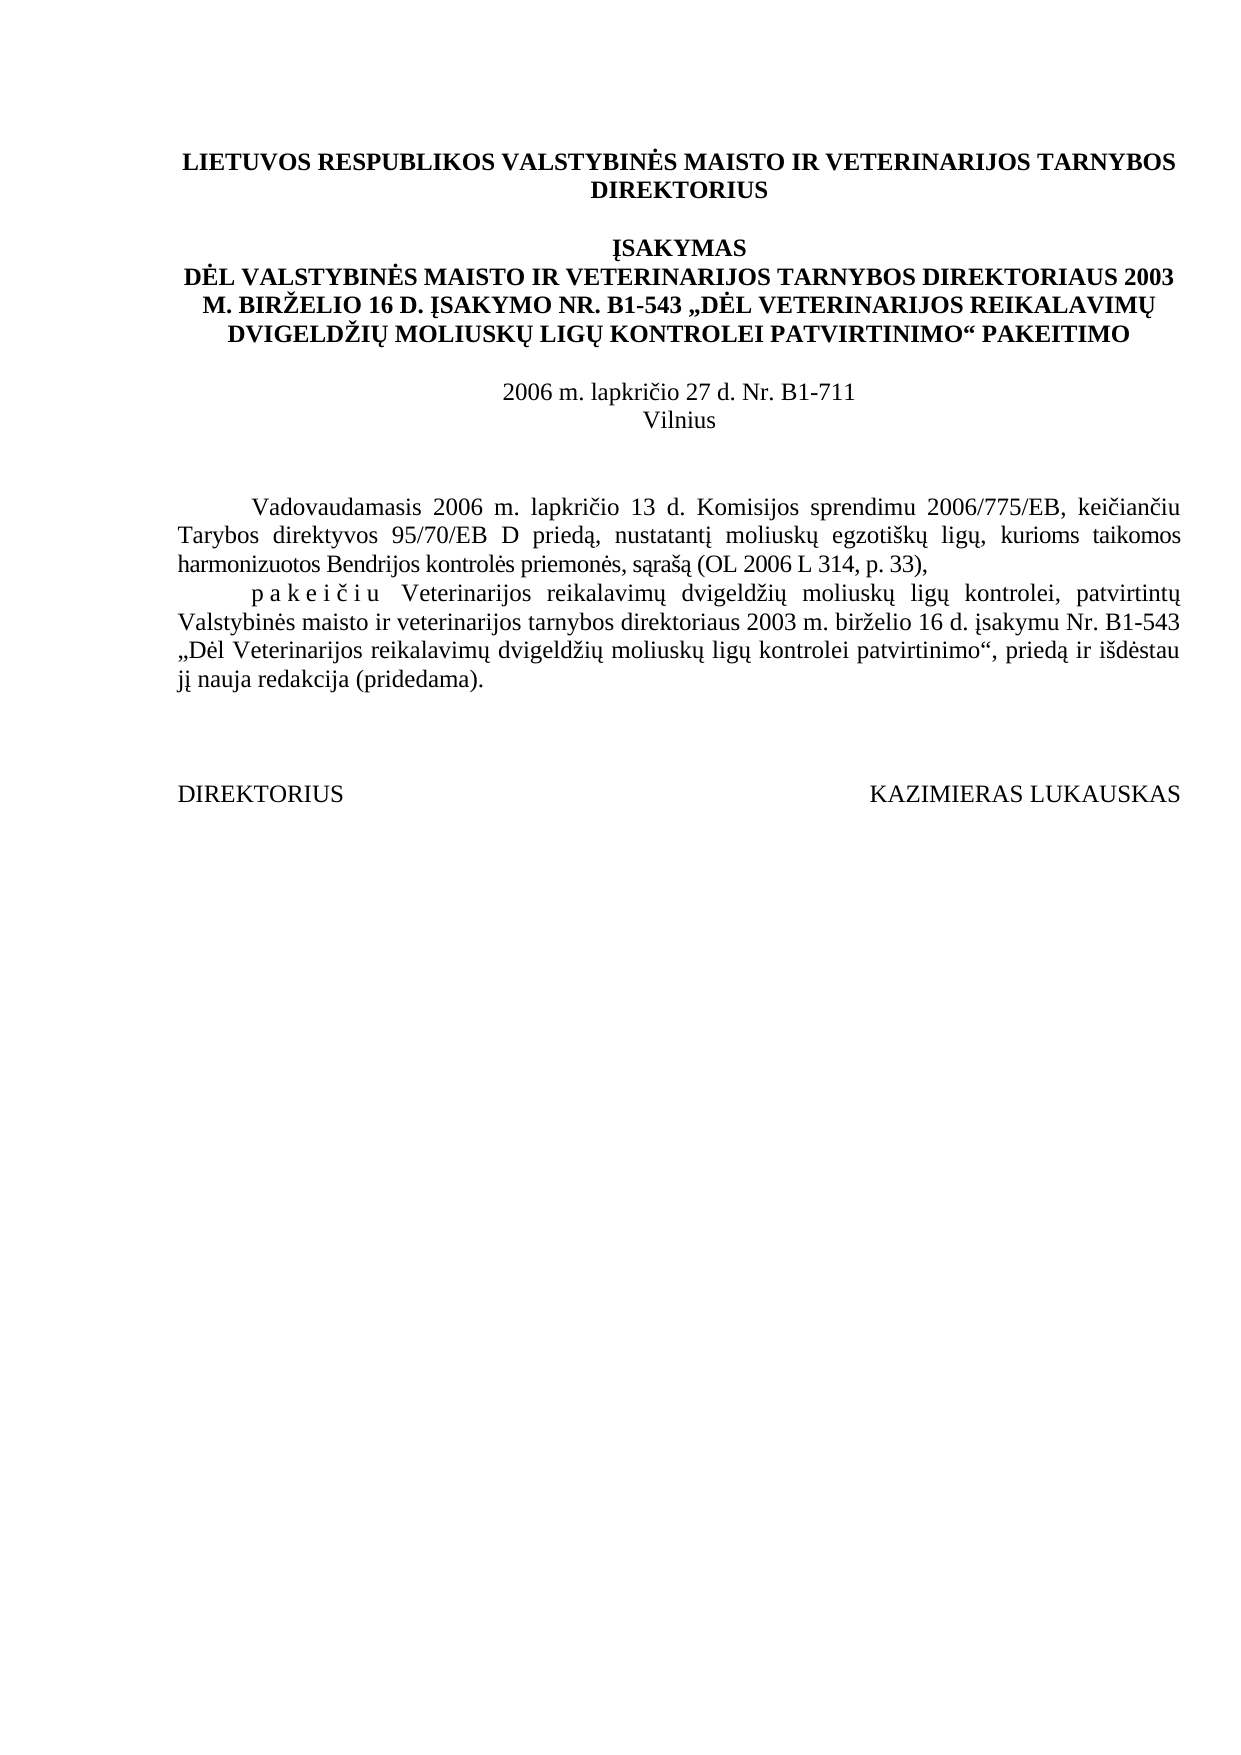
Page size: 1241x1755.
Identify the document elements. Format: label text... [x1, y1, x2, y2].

text Vilnius [177, 406, 1181, 434]
text LIETUVOS RESPUBLIKOS VALSTYBINĖS MAISTO IR VETERINARIJOS TARNYBOS DIREKTORIUS [177, 147, 1181, 204]
text Vadovaudamasis 2006 m. lapkričio 13 d. Komisijos sprendimu 2006/775/EB, keičiančiu Tarybos direktyvos 95/70/EB D priedą, nustatantį moliuskų egzotiškų ligų, kurioms taikomos harmonizuotos Bendrijos kontrolės priemonės, sąrašą (OL 2006 L 314, p. 33), [177, 492, 1181, 578]
text DĖL VALSTYBINĖS MAISTO IR VETERINARIJOS TARNYBOS DIREKTORIAUS 2003 M. BIRŽELIO 16 D. ĮSAKYMO NR. B1-543 „DĖL VETERINARIJOS REIKALAVIMŲ DVIGELDŽIŲ MOLIUSKŲ LIGŲ KONTROLEI PATVIRTINIMO“ PAKEITIMO [177, 262, 1181, 348]
text ĮSAKYMAS [177, 233, 1181, 262]
text 2006 m. lapkričio 27 d. Nr. B1-711 [177, 377, 1181, 406]
text DIREKTORIUS KAZIMIERAS LUKAUSKAS [177, 779, 1181, 808]
text pakeičiu Veterinarijos reikalavimų dvigeldžių moliuskų ligų kontrolei, patvirtintų Valstybinės maisto ir veterinarijos tarnybos direktoriaus 2003 m. birželio 16 d. įsakymu Nr. B1-543 „Dėl Veterinarijos reikalavimų dvigeldžių moliuskų ligų kontrolei patvirtinimo“, priedą ir išdėstau jį nauja redakcija (pridedama). [177, 578, 1181, 693]
